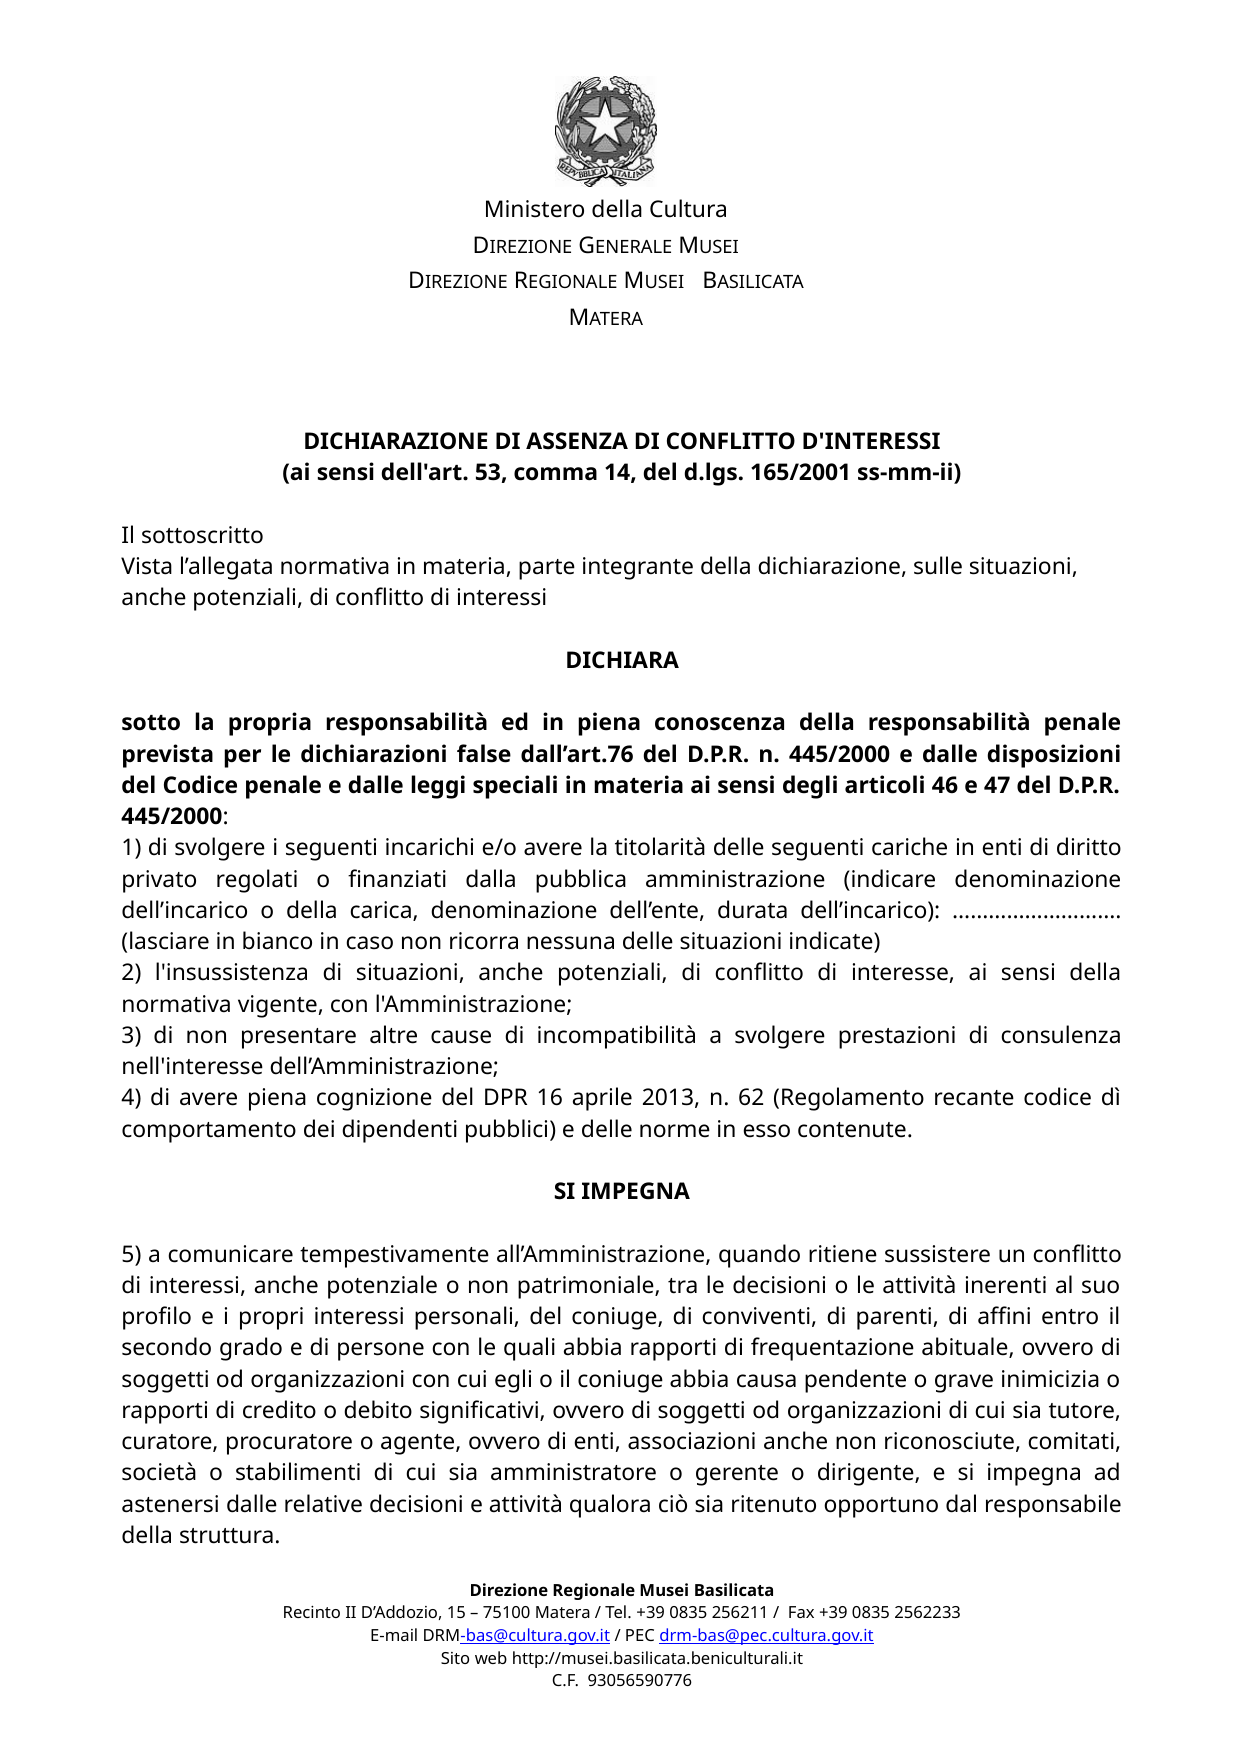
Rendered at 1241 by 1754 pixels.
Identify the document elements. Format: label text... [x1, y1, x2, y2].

picture [555, 76, 657, 187]
text SI IMPEGNA [121, 1175, 1122, 1206]
text (ai sensi dell'art. 53, comma 14, del d.lgs. 165/2001 ss-mm-ii) [121, 456, 1122, 487]
text 1) di svolgere i seguenti incarichi e/o avere la titolarità delle seguenti cariche in enti di diritto privato regolati o finanziati dalla pubblica amministrazione (indicare denominazione dell’incarico o della carica, denominazione dell’ente, durata dell’incarico): ……………………….(lasciare in bianco in caso non ricorra nessuna delle situazioni indicate) [121, 831, 1122, 956]
text 4) di avere piena cognizione del DPR 16 aprile 2013, n. 62 (Regolamento recante codice dì comportamento dei dipendenti pubblici) e delle norme in esso contenute. [121, 1081, 1122, 1144]
table_header Ministero della Cultura Direzione Generale Musei Direzione Regionale Musei Basilicata Matera [72, 75, 1136, 353]
text 3) di non presentare altre cause di incompatibilità a svolgere prestazioni di consulenza nell'interesse dell’Amministrazione; [121, 1019, 1122, 1081]
text DICHIARA [121, 644, 1122, 675]
text Vista l’allegata normativa in materia, parte integrante della dichiarazione, sulle situazioni, anche potenziali, di conflitto di interessi [121, 550, 1122, 612]
text sotto la propria responsabilità ed in piena conoscenza della responsabilità penale prevista per le dichiarazioni false dall’art.76 del D.P.R. n. 445/2000 e dalle disposizioni del Codice penale e dalle leggi speciali in materia ai sensi degli articoli 46 e 47 del D.P.R. 445/2000: [121, 706, 1122, 831]
text DICHIARAZIONE DI ASSENZA DI CONFLITTO D'INTERESSI [121, 425, 1122, 456]
text Il sottoscritto [121, 519, 1122, 550]
table_header [1136, 75, 1153, 353]
text 2) l'insussistenza di situazioni, anche potenziali, di conflitto di interesse, ai sensi della normativa vigente, con l'Amministrazione; [121, 956, 1122, 1019]
text 5) a comunicare tempestivamente all’Amministrazione, quando ritiene sussistere un conflitto di interessi, anche potenziale o non patrimoniale, tra le decisioni o le attività inerenti al suo profilo e i propri interessi personali, del coniuge, di conviventi, di parenti, di affini entro il secondo grado e di persone con le quali abbia rapporti di frequentazione abituale, ovvero di soggetti od organizzazioni con cui egli o il coniuge abbia causa pendente o grave inimicizia o rapporti di credito o debito significativi, ovvero di soggetti od organizzazioni di cui sia tutore, curatore, procuratore o agente, ovvero di enti, associazioni anche non riconosciute, comitati, società o stabilimenti di cui sia amministratore o gerente o dirigente, e si impegna ad astenersi dalle relative decisioni e attività qualora ciò sia ritenuto opportuno dal responsabile della struttura. [121, 1237, 1122, 1550]
